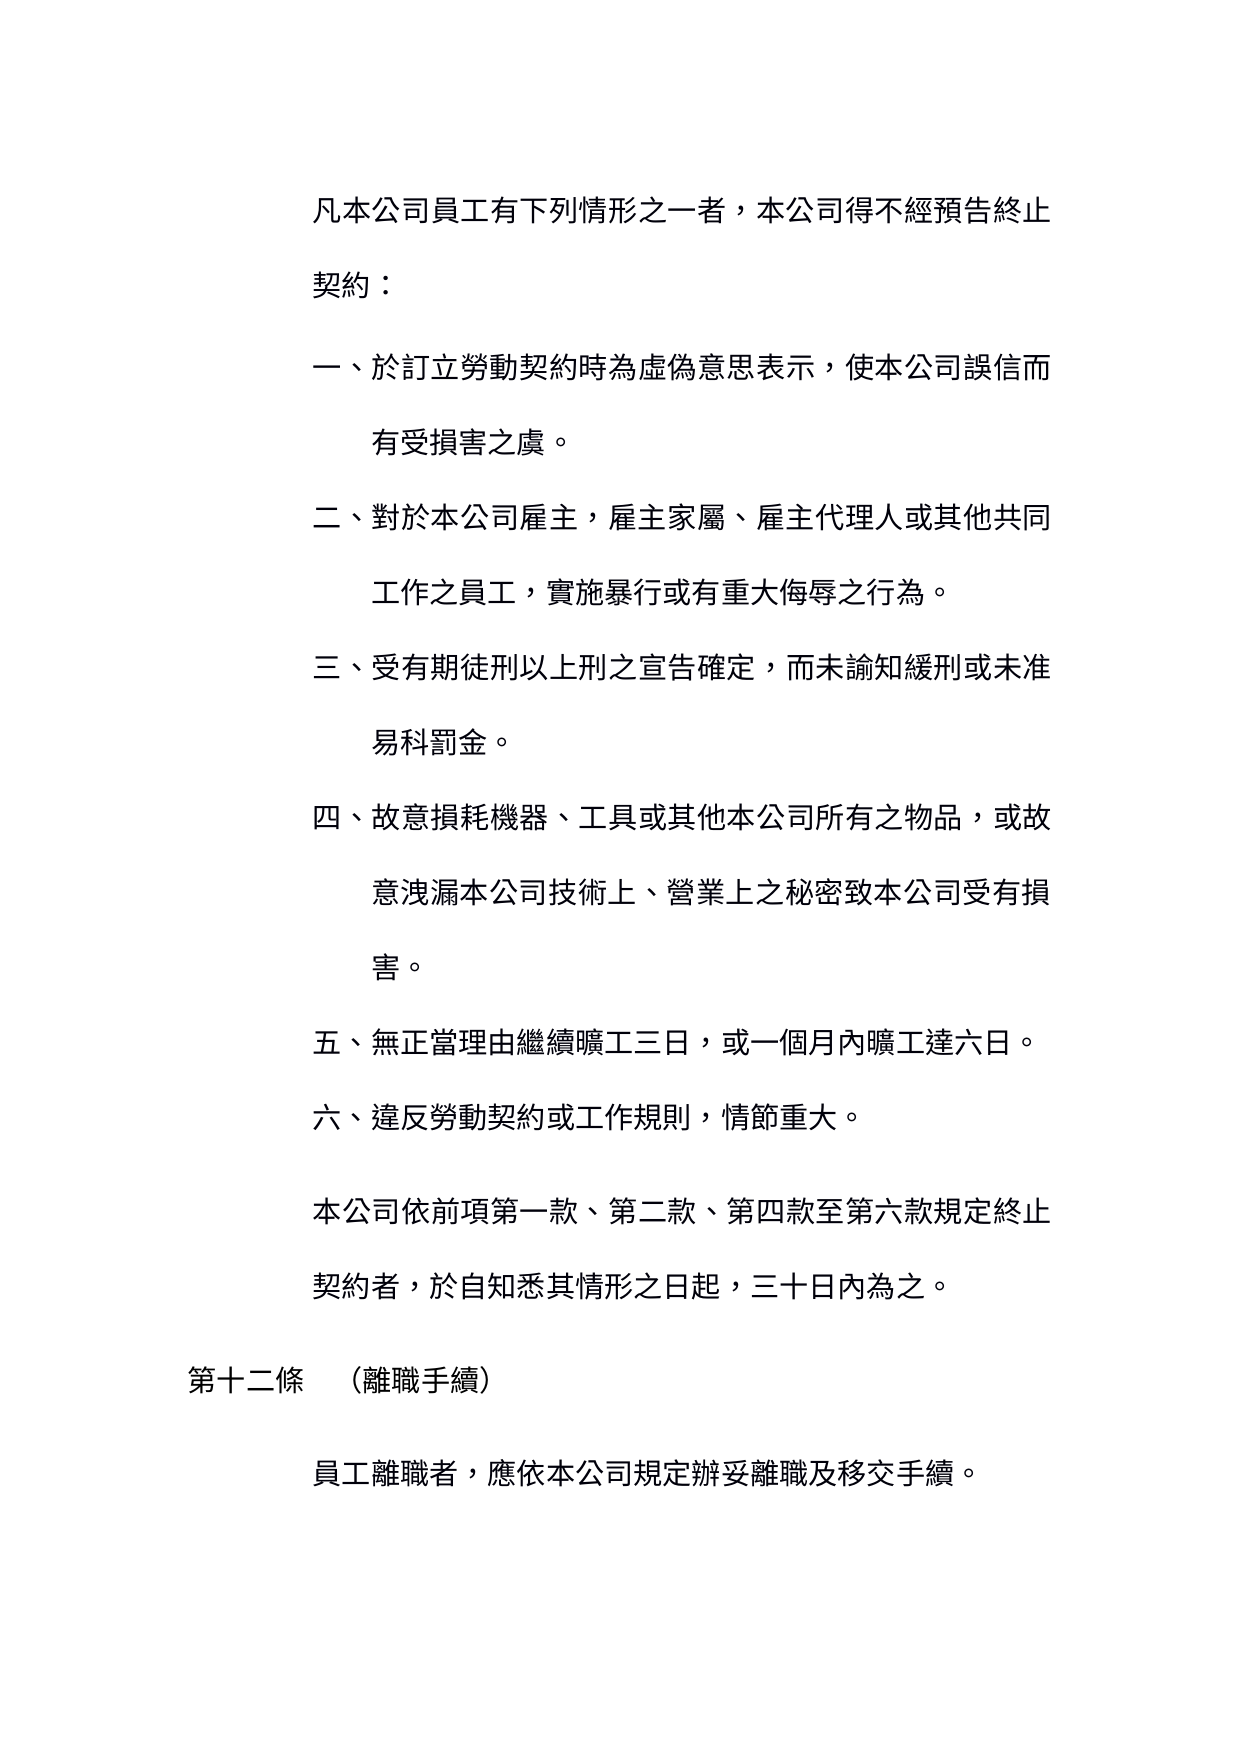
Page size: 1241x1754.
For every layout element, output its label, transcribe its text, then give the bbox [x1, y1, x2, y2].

text 本公司依前項第一款、第二款、第四款至第六款規定終止契約者，於自知悉其情形之日起，三十日內為之。 [312, 1166, 1053, 1316]
text 凡本公司員工有下列情形之一者，本公司得不經預告終止契約： [312, 164, 1053, 314]
text 三、受有期徒刑以上刑之宣告確定，而未諭知緩刑或未准易科罰金。 [312, 622, 1053, 772]
text 五、無正當理由繼續曠工三日，或一個月內曠工達六日。 [312, 997, 1053, 1072]
text 六、違反勞動契約或工作規則，情節重大。 [312, 1072, 1053, 1147]
text 二、對於本公司雇主，雇主家屬、雇主代理人或其他共同工作之員工，實施暴行或有重大侮辱之行為。 [312, 472, 1053, 622]
text 四、故意損耗機器、工具或其他本公司所有之物品，或故意洩漏本公司技術上、營業上之秘密致本公司受有損害。 [312, 772, 1053, 997]
text 一、於訂立勞動契約時為虛偽意思表示，使本公司誤信而有受損害之虞。 [312, 322, 1053, 472]
text 第十二條 （離職手續） [187, 1334, 1053, 1409]
text 員工離職者，應依本公司規定辦妥離職及移交手續。 [312, 1428, 1053, 1503]
